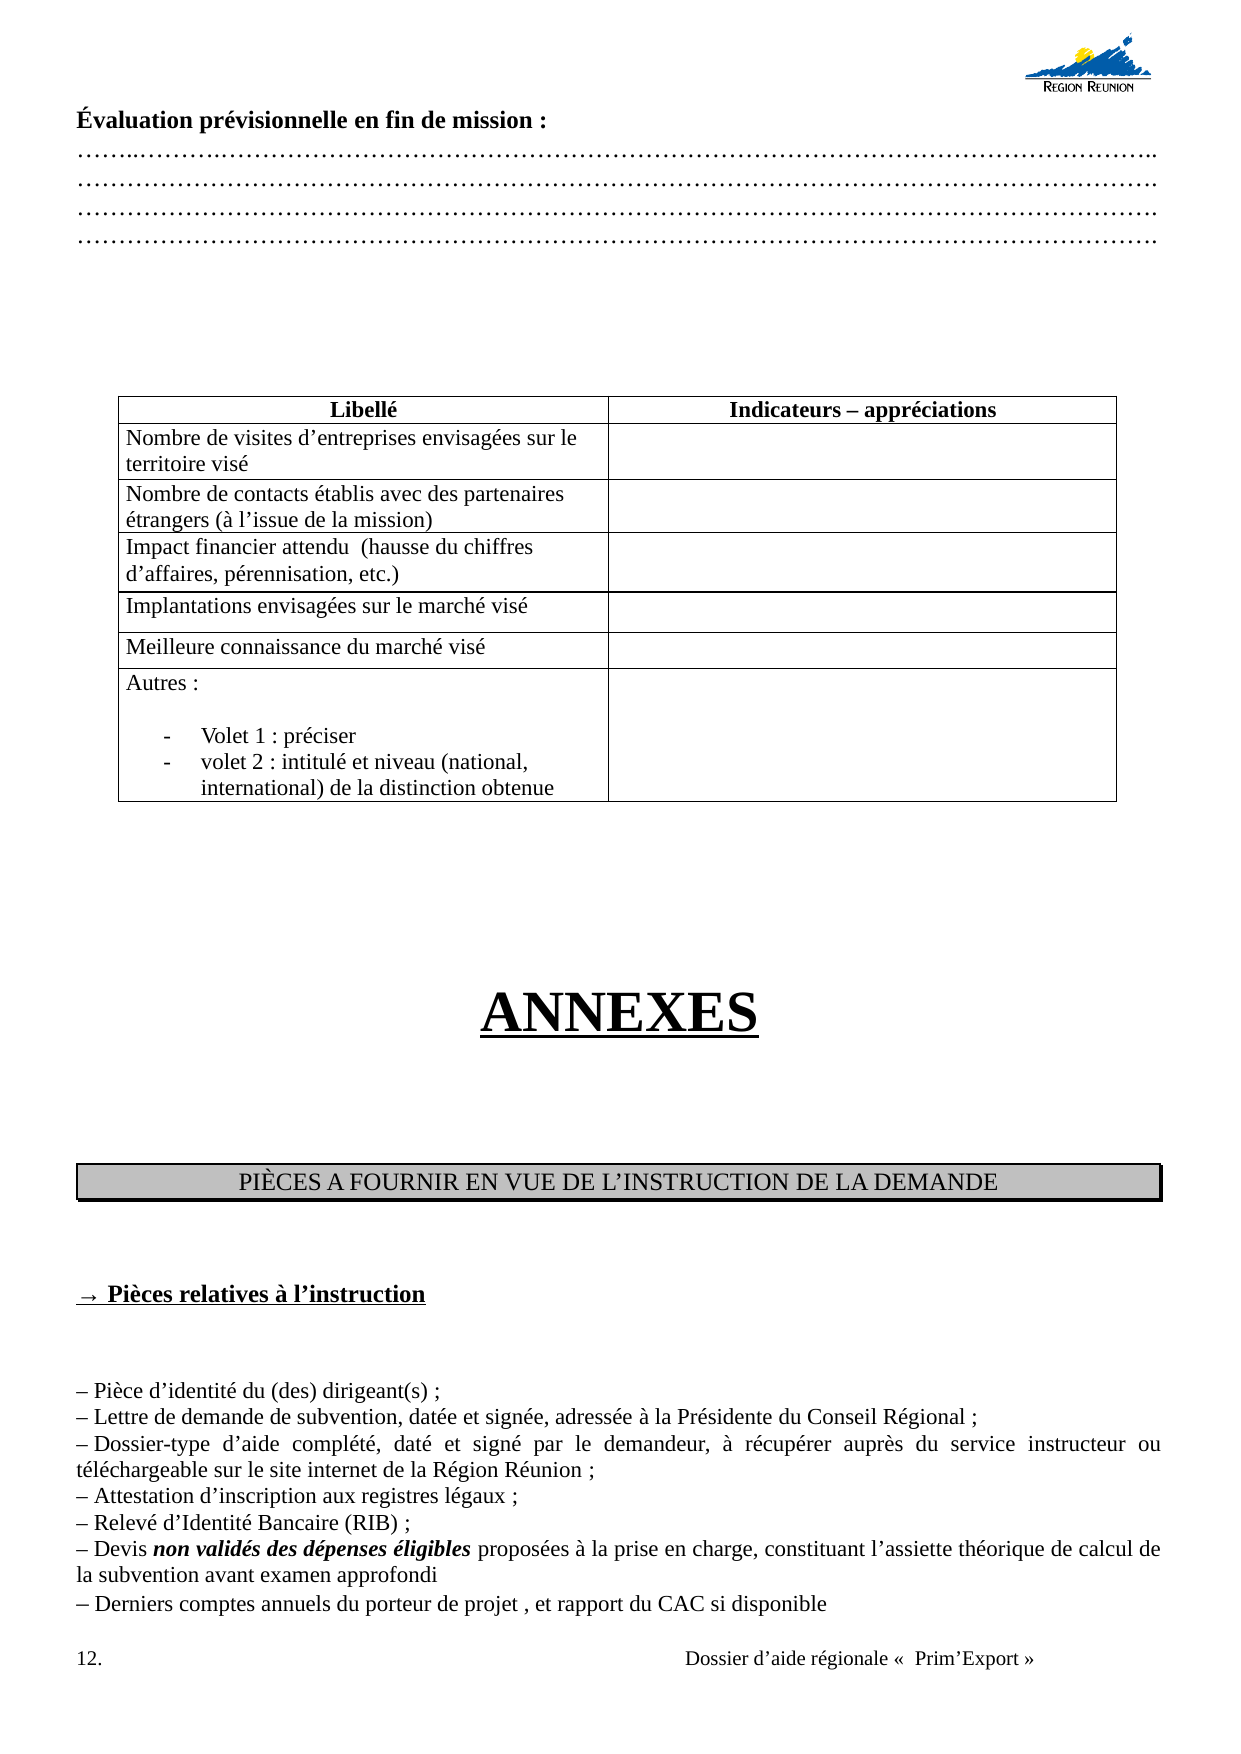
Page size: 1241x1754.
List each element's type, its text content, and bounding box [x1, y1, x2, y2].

table_cell Meilleure connaissance du marché visé [119, 633, 608, 668]
table_cell [609, 424, 1116, 478]
text – Devis non validés des dépenses éligibles proposées à la prise en charge, constituant l’assiette théorique de calcul de la subvention avant examen approfondi [76, 1535, 1163, 1588]
subtitle PIÈCES A FOURNIR EN VUE DE L’INSTRUCTION DE LA DEMANDE [78, 1165, 1159, 1198]
table_cell [609, 533, 1116, 591]
text – Derniers comptes annuels du porteur de projet , et rapport du CAC si disponible [76, 1588, 1163, 1616]
text – Dossier-type d’aide complété, daté et signé par le demandeur, à récupérer auprès du service instructeur ou téléchargeable sur le site internet de la Région Réunion ; [76, 1429, 1163, 1482]
text Évaluation prévisionnelle en fin de mission : [76, 106, 1163, 134]
table_cell [609, 593, 1116, 632]
text – Relevé d’Identité Bancaire (RIB) ; [76, 1509, 1163, 1535]
text – Lettre de demande de subvention, datée et signée, adressée à la Présidente du Conseil Régional ; [76, 1403, 1163, 1429]
table_cell Impact financier attendu (hausse du chiffres d’affaires, pérennisation, etc.) [119, 533, 608, 591]
text – Pièce d’identité du (des) dirigeant(s) ; [76, 1377, 1163, 1403]
table_cell Nombre de contacts établis avec des partenaires étrangers (à l’issue de la mission) [119, 480, 608, 532]
table_header Libellé [119, 397, 608, 423]
table_cell [609, 669, 1116, 801]
subtitle ANNEXES [76, 977, 1163, 1044]
table_cell Nombre de visites d’entreprises envisagées sur le territoire visé [119, 424, 608, 478]
table_cell [609, 633, 1116, 668]
picture [1025, 32, 1152, 92]
table_cell [609, 480, 1116, 532]
text – Attestation d’inscription aux registres légaux ; [76, 1482, 1163, 1509]
table_cell Implantations envisagées sur le marché visé [119, 593, 608, 632]
text …………………………………………………………………………………………………………………. [76, 221, 1163, 249]
text → Pièces relatives à l’instruction [76, 1279, 1163, 1307]
table_cell Autres : Volet 1 : préciser volet 2 : intitulé et niveau (national, international) de la distinction obtenue [119, 669, 608, 801]
text ……..……….…………………………………………………………………………………………………..………………………………………………………………………………………………………………….…………………………………………………………………………………………………………………. [76, 134, 1163, 221]
table_header Indicateurs – appréciations [609, 397, 1116, 423]
